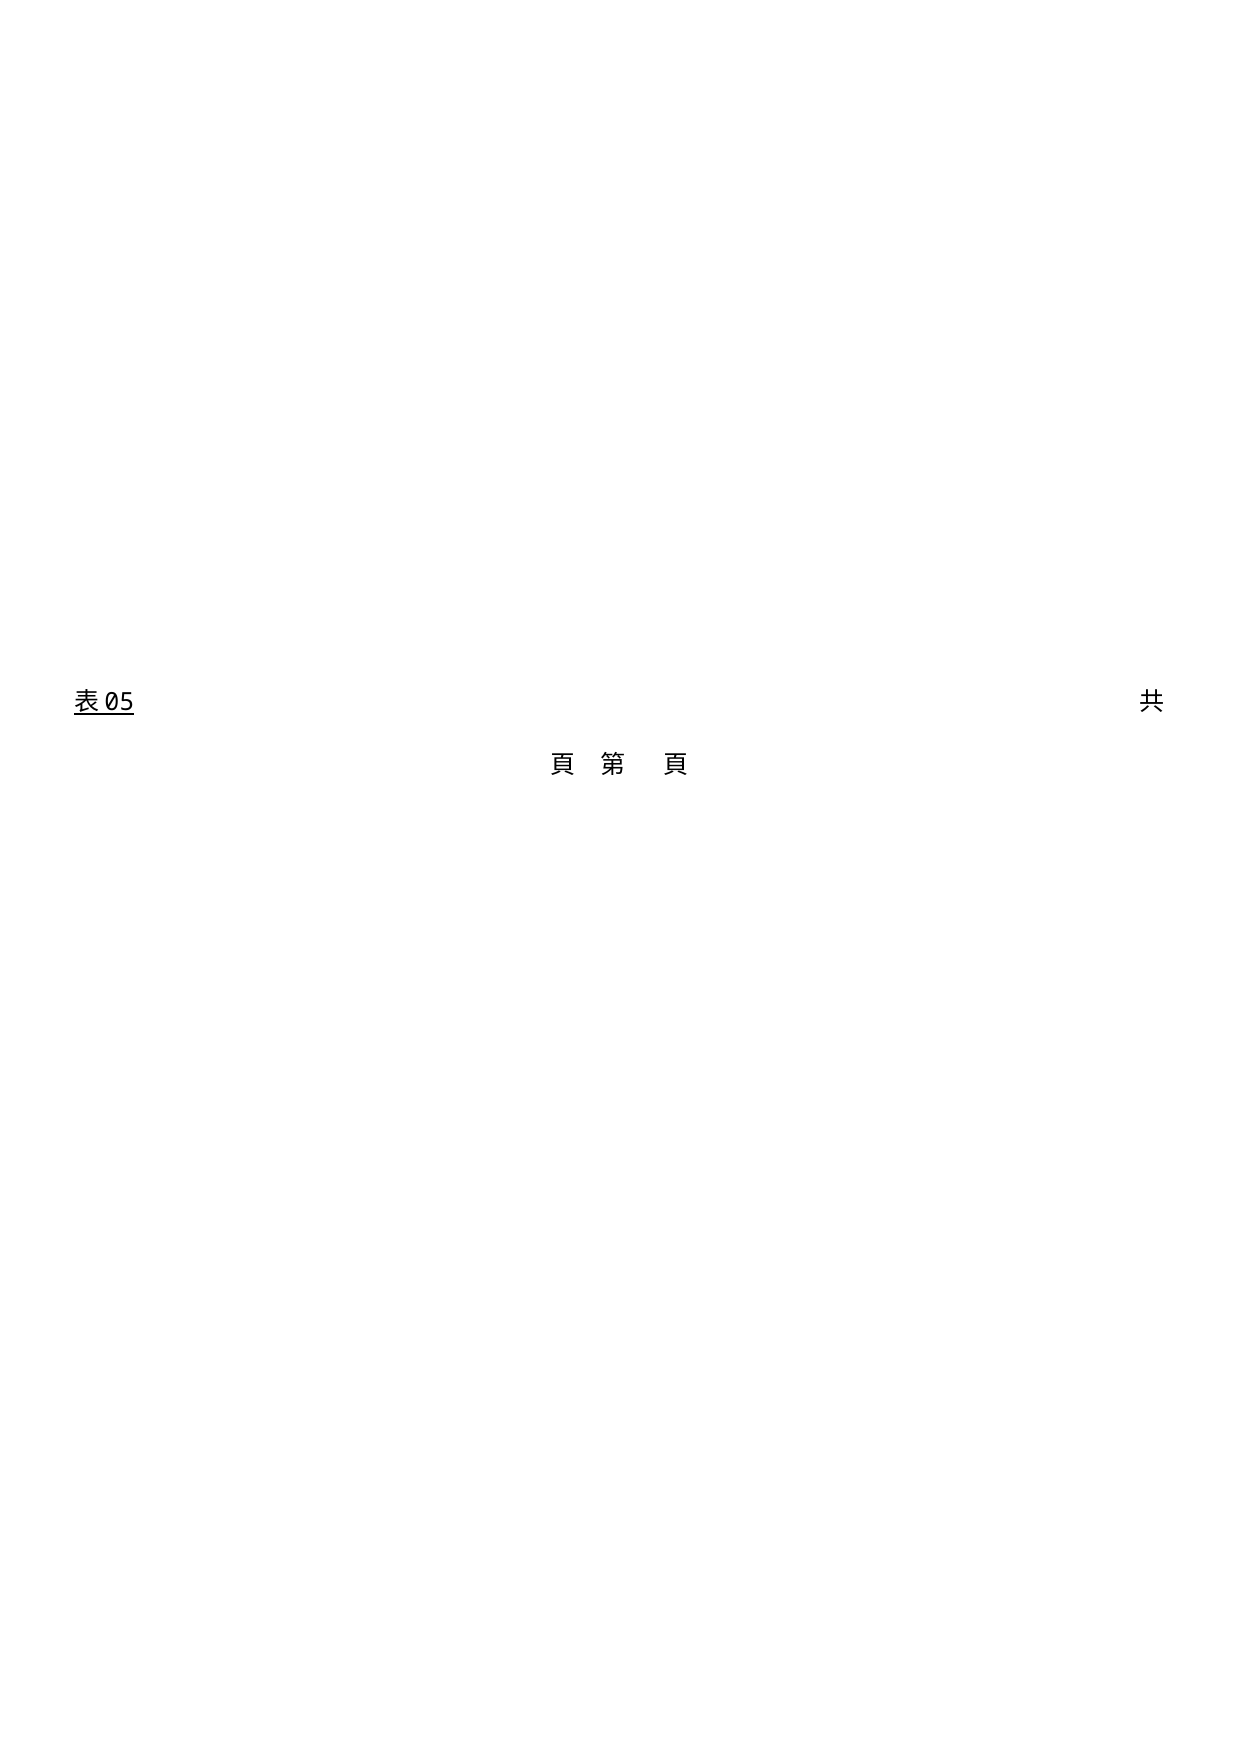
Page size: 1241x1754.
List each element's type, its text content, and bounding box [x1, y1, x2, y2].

text 表05 共 頁 第 頁 [52, 658, 1186, 783]
